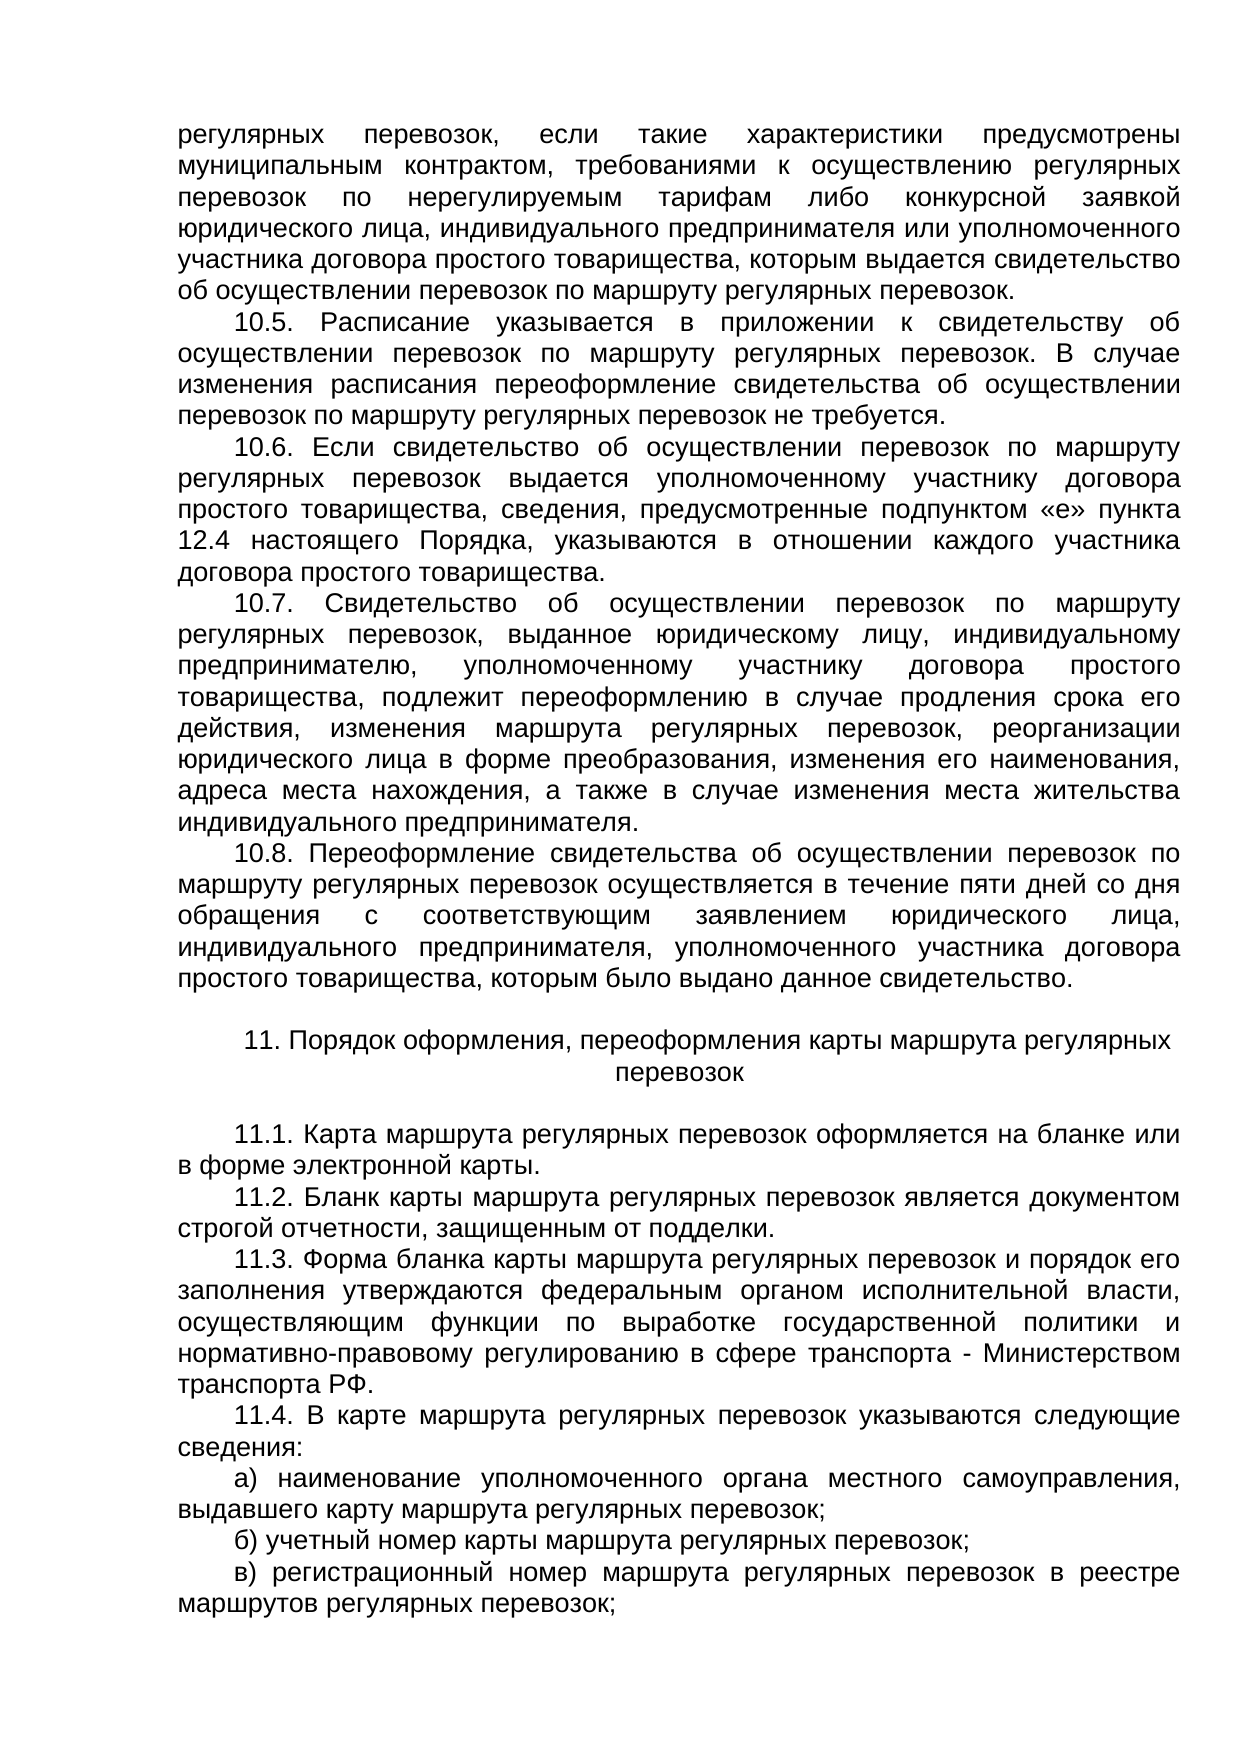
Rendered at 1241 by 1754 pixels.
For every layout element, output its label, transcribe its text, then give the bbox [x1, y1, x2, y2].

text 10.6. Если свидетельство об осуществлении перевозок по маршруту регулярных перевозок выдается уполномоченному участнику договора простого товарищества, сведения, предусмотренные подпунктом «е» пункта 12.4 настоящего Порядка, указываются в отношении каждого участника договора простого товарищества. [177, 431, 1181, 587]
text в) регистрационный номер маршрута регулярных перевозок в реестре маршрутов регулярных перевозок; [177, 1556, 1181, 1618]
text 11.1. Карта маршрута регулярных перевозок оформляется на бланке или в форме электронной карты. [177, 1118, 1181, 1181]
text 11.3. Форма бланка карты маршрута регулярных перевозок и порядок его заполнения утверждаются федеральным органом исполнительной власти, осуществляющим функции по выработке государственной политики и нормативно-правовому регулированию в сфере транспорта - Министерством транспорта РФ. [177, 1243, 1181, 1399]
text а) наименование уполномоченного органа местного самоуправления, выдавшего карту маршрута регулярных перевозок; [177, 1462, 1181, 1524]
text 11.4. В карте маршрута регулярных перевозок указываются следующие сведения: [177, 1399, 1181, 1462]
text регулярных перевозок, если такие характеристики предусмотрены муниципальным контрактом, требованиями к осуществлению регулярных перевозок по нерегулируемым тарифам либо конкурсной заявкой юридического лица, индивидуального предпринимателя или уполномоченного участника договора простого товарищества, которым выдается свидетельство об осуществлении перевозок по маршруту регулярных перевозок. [177, 118, 1181, 306]
text 11.2. Бланк карты маршрута регулярных перевозок является документом строгой отчетности, защищенным от подделки. [177, 1181, 1181, 1243]
text 10.7. Свидетельство об осуществлении перевозок по маршруту регулярных перевозок, выданное юридическому лицу, индивидуальному предпринимателю, уполномоченному участнику договора простого товарищества, подлежит переоформлению в случае продления срока его действия, изменения маршрута регулярных перевозок, реорганизации юридического лица в форме преобразования, изменения его наименования, адреса места нахождения, а также в случае изменения места жительства индивидуального предпринимателя. [177, 587, 1181, 837]
text 10.5. Расписание указывается в приложении к свидетельству об осуществлении перевозок по маршруту регулярных перевозок. В случае изменения расписания переоформление свидетельства об осуществлении перевозок по маршруту регулярных перевозок не требуется. [177, 306, 1181, 431]
text 10.8. Переоформление свидетельства об осуществлении перевозок по маршруту регулярных перевозок осуществляется в течение пяти дней со дня обращения с соответствующим заявлением юридического лица, индивидуального предпринимателя, уполномоченного участника договора простого товарищества, которым было выдано данное свидетельство. [177, 837, 1181, 993]
text 11. Порядок оформления, переоформления карты маршрута регулярных перевозок [177, 1024, 1181, 1087]
text б) учетный номер карты маршрута регулярных перевозок; [177, 1524, 1181, 1556]
